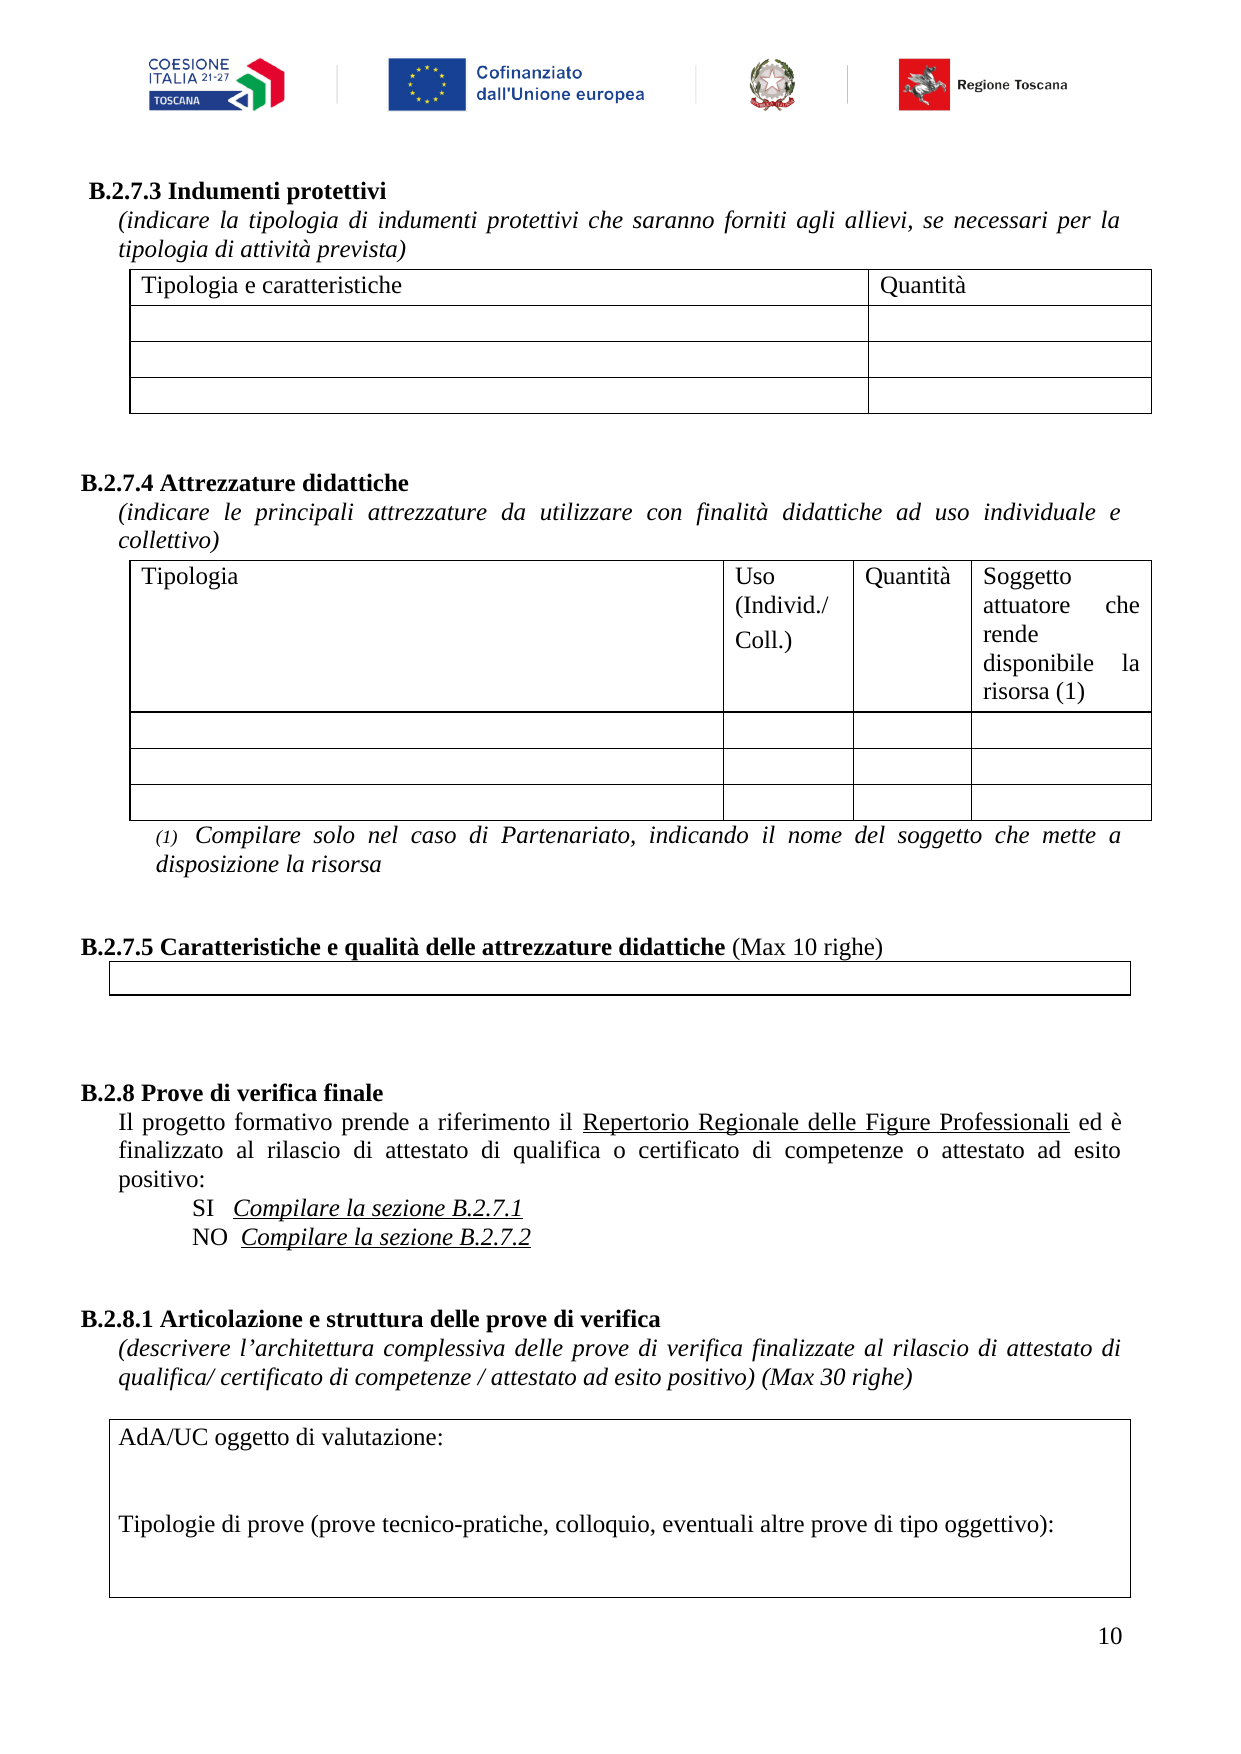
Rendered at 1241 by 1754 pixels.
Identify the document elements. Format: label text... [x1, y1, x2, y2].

text B.2.8.1 Articolazione e struttura delle prove di verifica [81, 1304, 1122, 1333]
table_cell [131, 342, 868, 377]
table_cell [869, 306, 1151, 341]
text (indicare la tipologia di indumenti protettivi che saranno forniti agli allievi, se necessari per la tipologia di attività prevista) [118, 205, 1122, 263]
table_cell [854, 749, 971, 783]
table_cell [724, 749, 853, 783]
table_cell [131, 749, 723, 783]
text B.2.7.5 Caratteristiche e qualità delle attrezzature didattiche (Max 10 righe) [81, 932, 1122, 961]
table_header Uso (Individ./ Coll.) [724, 561, 853, 711]
table_cell [854, 785, 971, 819]
table_header Soggetto attuatore che rende disponibile la risorsa (1) [972, 561, 1151, 711]
text AdA/UC oggetto di valutazione: [110, 1420, 1130, 1451]
text B.2.8 Prove di verifica finale [81, 1078, 1122, 1107]
list Compilare solo nel caso di Partenariato, indicando il nome del soggetto che mette a disposizione la risorsa [156, 821, 1122, 878]
table_header Tipologia [131, 561, 723, 711]
table_header Quantità [854, 561, 971, 711]
list NO Compilare la sezione B.2.7.2 [156, 1222, 1122, 1251]
text (indicare le principali attrezzature da utilizzare con finalità didattiche ad uso individuale e collettivo) [118, 497, 1122, 554]
text (descrivere l’architettura complessiva delle prove di verifica finalizzate al rilascio di attestato di qualifica/ certificato di competenze / attestato ad esito positivo) (Max 30 righe) [118, 1333, 1122, 1391]
list SI Compilare la sezione B.2.7.1 [156, 1193, 1122, 1222]
text Il progetto formativo prende a riferimento il Repertorio Regionale delle Figure Professionali ed è finalizzato al rilascio di attestato di qualifica o certificato di competenze o attestato ad esito positivo: [118, 1107, 1122, 1193]
table_cell [869, 342, 1151, 377]
text B.2.7.3 Indumenti protettivi [88, 176, 1122, 205]
table_cell [972, 749, 1151, 783]
table_cell [131, 306, 868, 341]
table_header Quantità [869, 270, 1151, 305]
table_cell [869, 378, 1151, 413]
table_cell [724, 785, 853, 819]
table_cell [131, 713, 723, 747]
table_cell [131, 785, 723, 819]
table_cell [972, 785, 1151, 819]
table_cell [972, 713, 1151, 747]
text B.2.7.4 Attrezzature didattiche [81, 468, 1122, 497]
table_cell [724, 713, 853, 747]
table_cell [131, 378, 868, 413]
table_cell [854, 713, 971, 747]
picture [104, 34, 1108, 134]
table_header Tipologia e caratteristiche [131, 270, 868, 305]
text Tipologie di prove (prove tecnico-pratiche, colloquio, eventuali altre prove di tipo oggettivo): [118, 1509, 1122, 1537]
